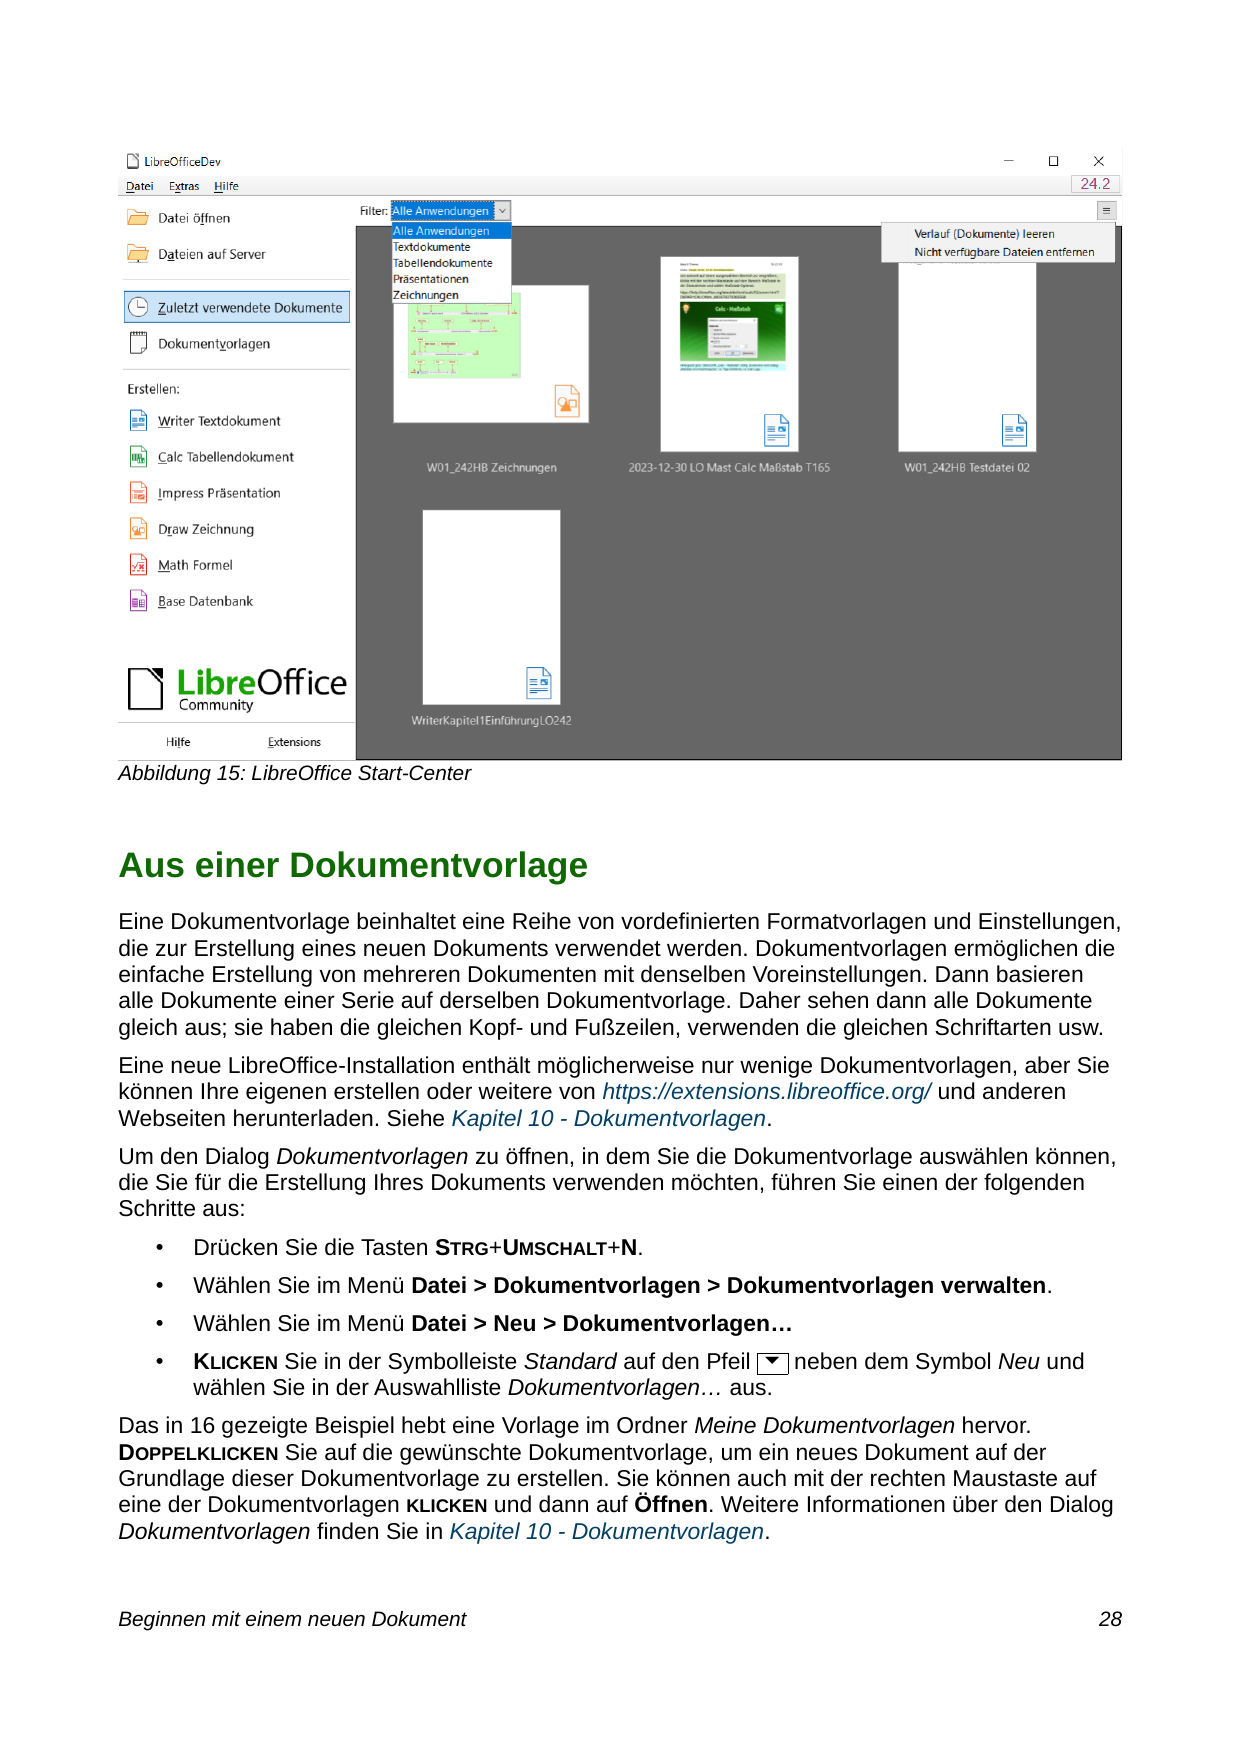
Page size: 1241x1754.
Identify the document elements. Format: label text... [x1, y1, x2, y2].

picture [118, 147, 1123, 761]
text Um den Dialog Dokumentvorlagen zu öffnen, in dem Sie die Dokumentvorlage auswählen können, die Sie für die Erstellung Ihres Dokuments verwenden möchten, führen Sie einen der folgenden Schritte aus: [118, 1143, 1122, 1222]
list Drücken Sie die Tasten Strg+Umschalt+N. [156, 1233, 1122, 1260]
text Eine neue LibreOffice-Installation enthält möglicherweise nur wenige Dokumentvorlagen, aber Sie können Ihre eigenen erstellen oder weitere von https://extensions.libreoffice.org/ und anderen Webseiten herunterladen. Siehe Kapitel 10 - Dokumentvorlagen. [118, 1052, 1122, 1131]
text Das in Abbildung 16 gezeigte Beispiel hebt eine Vorlage im Ordner Meine Dokumentvorlagen hervor. Doppelklicken Sie auf die gewünschte Dokumentvorlage, um ein neues Dokument auf der Grundlage dieser Dokumentvorlage zu erstellen. Sie können auch mit der rechten Maustaste auf eine der Dokumentvorlagen klicken und dann auf Öffnen. Weitere Informationen über den Dialog Dokumentvorlagen finden Sie in Kapitel 10 - Dokumentvorlagen. [118, 1412, 1122, 1544]
list Wählen Sie im Menü Datei > Neu > Dokumentvorlagen… [156, 1310, 1122, 1336]
list Wählen Sie im Menü Datei > Dokumentvorlagen > Dokumentvorlagen verwalten. [156, 1272, 1122, 1298]
text Abbildung 15: LibreOffice Start-Center [118, 761, 1122, 785]
text Eine Dokumentvorlage beinhaltet eine Reihe von vordefinierten Formatvorlagen und Einstellungen, die zur Erstellung eines neuen Dokuments verwendet werden. Dokumentvorlagen ermöglichen die einfache Erstellung von mehreren Dokumenten mit denselben Voreinstellungen. Dann basieren alle Dokumente einer Serie auf derselben Dokumentvorlage. Daher sehen dann alle Dokumente gleich aus; sie haben die gleichen Kopf- und Fußzeilen, verwenden die gleichen Schriftarten usw. [118, 908, 1122, 1040]
list Klicken Sie in der Symbolleiste Standard auf den Pfeil  neben dem Symbol Neu und wählen Sie in der Auswahlliste Dokumentvorlagen… aus. [156, 1348, 1122, 1401]
subtitle Aus einer Dokumentvorlage [118, 844, 1122, 885]
